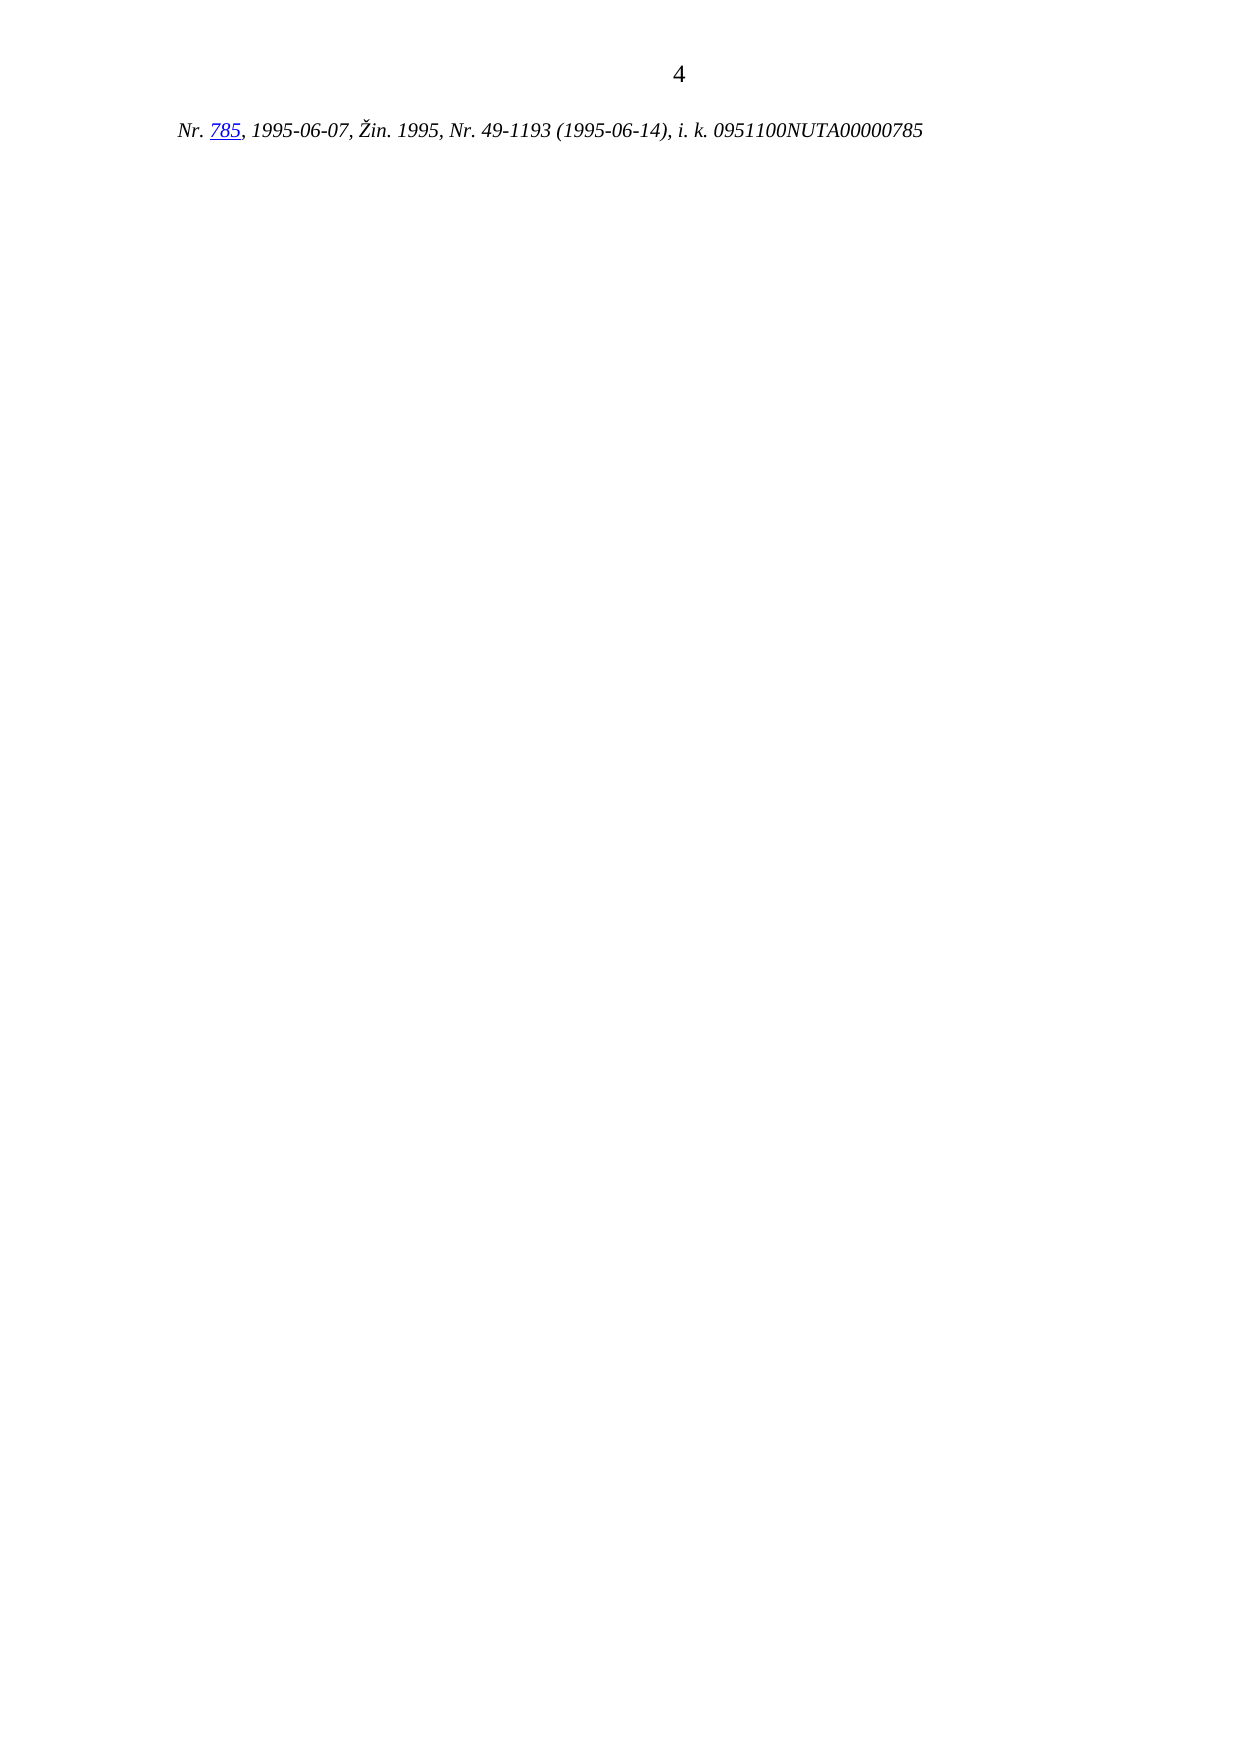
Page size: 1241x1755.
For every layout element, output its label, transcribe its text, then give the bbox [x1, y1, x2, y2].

text Nr. 785, 1995-06-07, Žin. 1995, Nr. 49-1193 (1995-06-14), i. k. 0951100NUTA00000785 [177, 118, 1181, 142]
